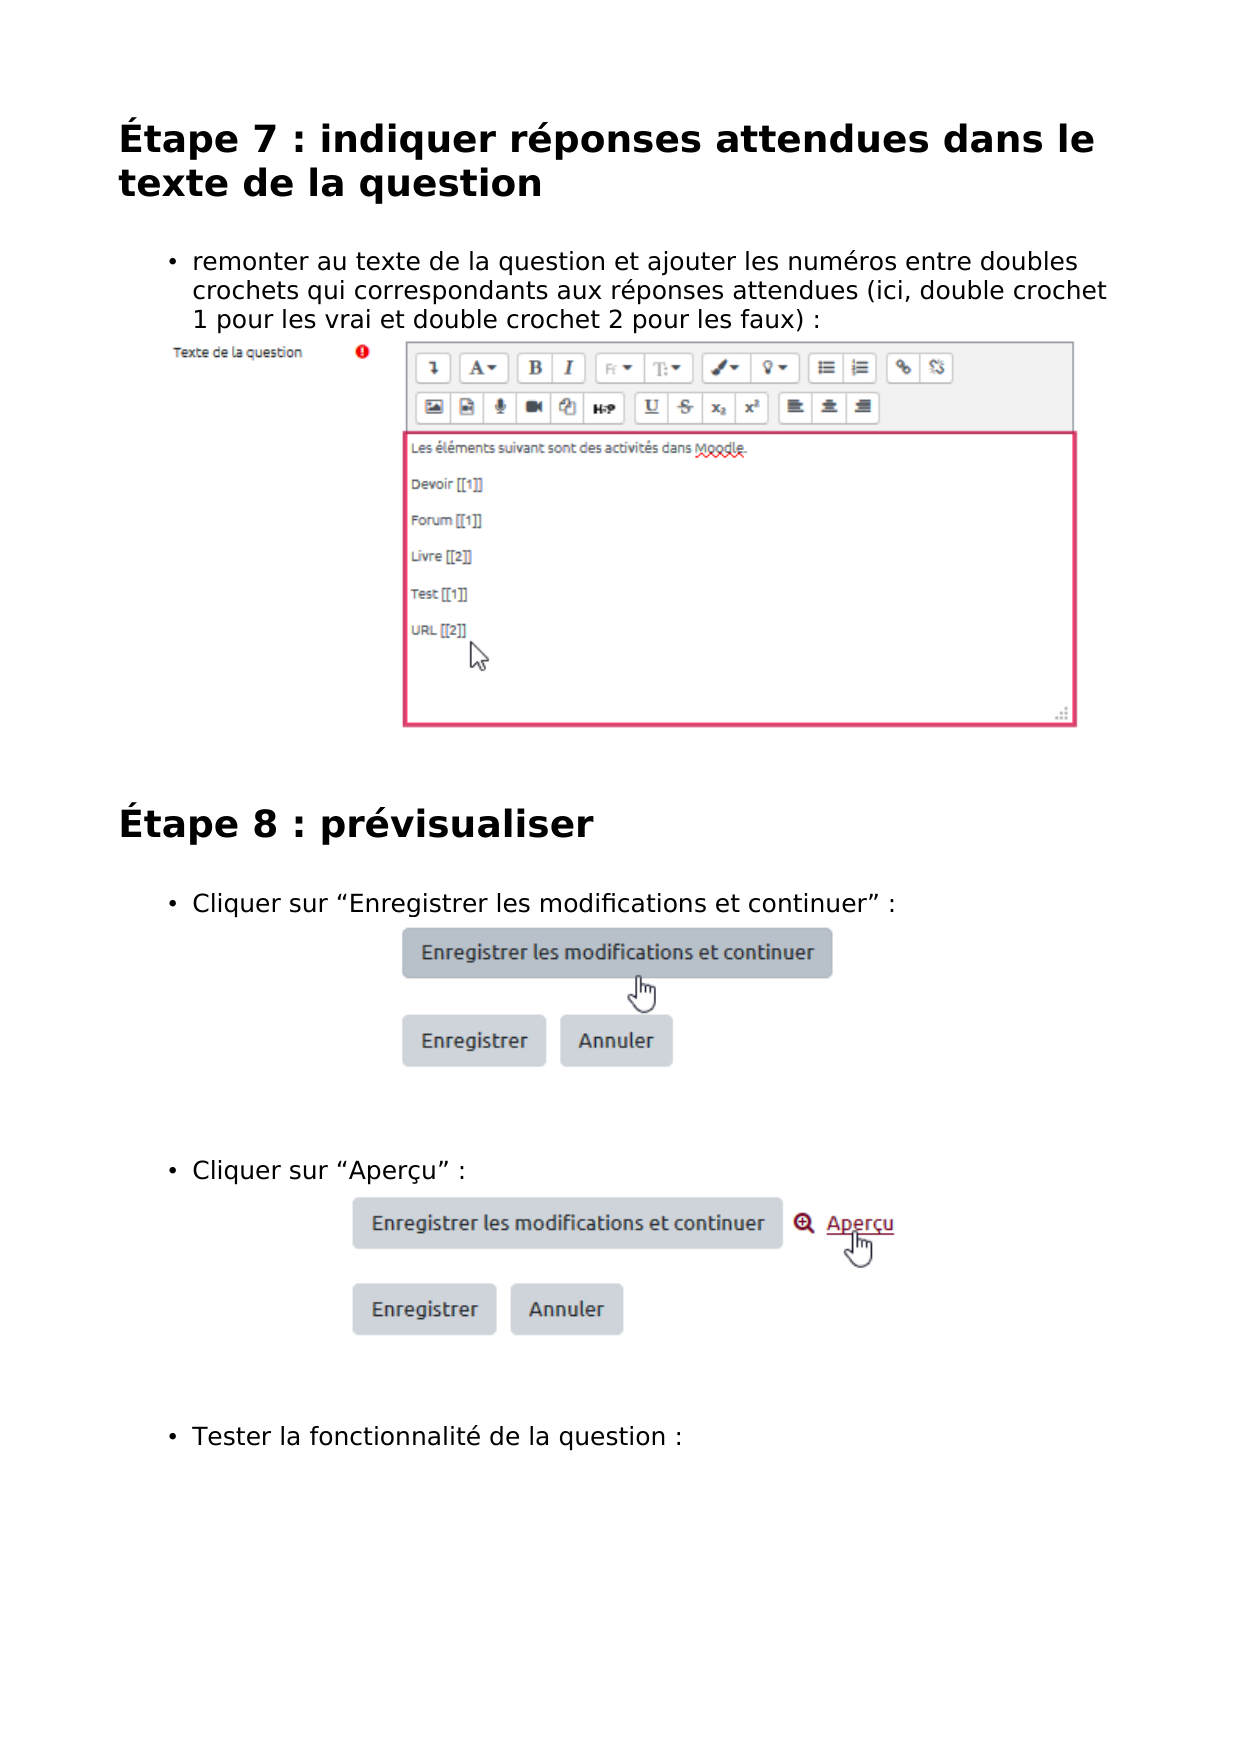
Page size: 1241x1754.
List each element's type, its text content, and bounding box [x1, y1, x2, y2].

list Cliquer sur “Enregistrer les modifications et continuer” : [177, 889, 1122, 918]
list Cliquer sur “Aperçu” : [177, 1156, 1122, 1185]
subtitle Étape 8 : prévisualiser [118, 803, 1122, 847]
list Tester la fonctionnalité de la question : [177, 1422, 1122, 1451]
picture [159, 335, 1082, 737]
subtitle Étape 7 : indiquer réponses attendues dans le texte de la question [118, 118, 1122, 205]
picture [390, 917, 850, 1086]
picture [331, 1185, 910, 1351]
list remonter au texte de la question et ajouter les numéros entre doubles crochets qui correspondants aux réponses attendues (ici, double crochet 1 pour les vrai et double crochet 2 pour les faux) : [177, 247, 1122, 335]
